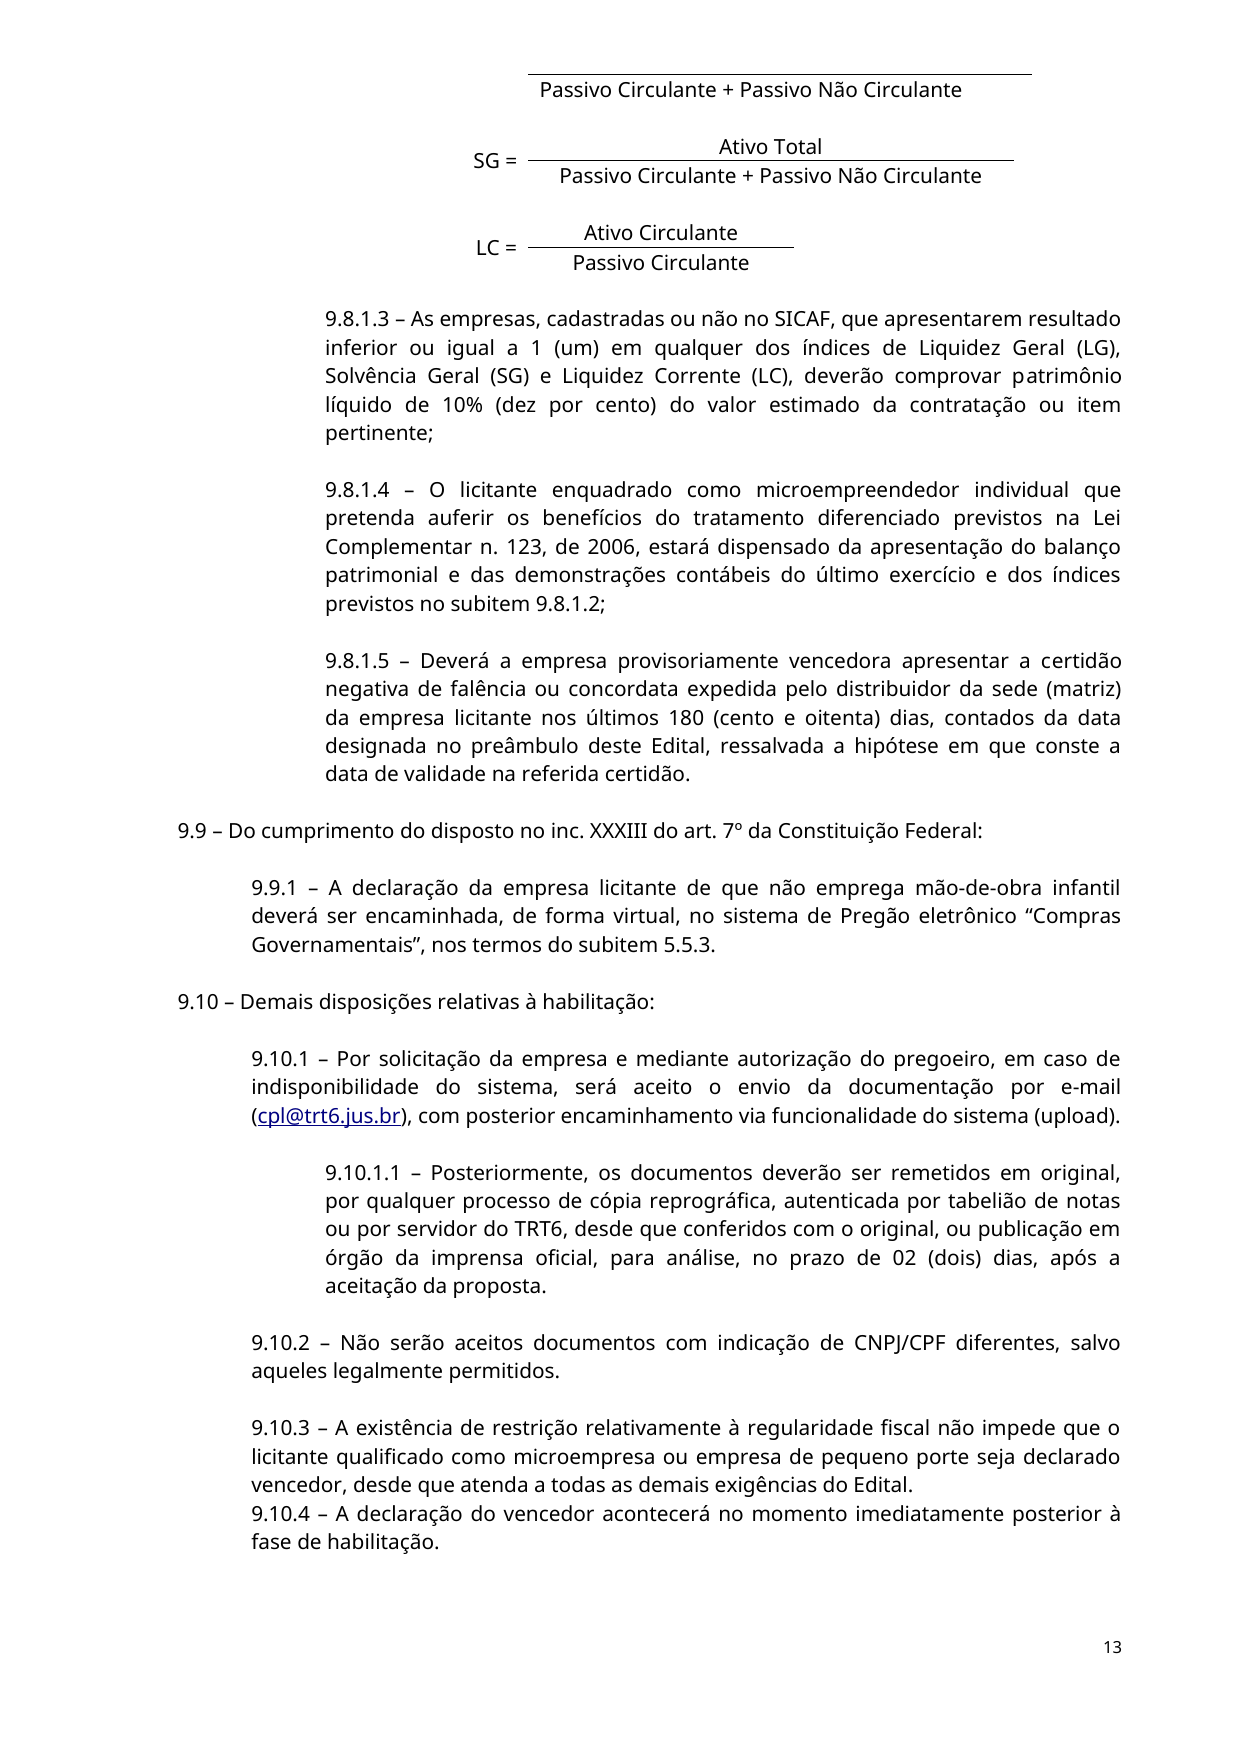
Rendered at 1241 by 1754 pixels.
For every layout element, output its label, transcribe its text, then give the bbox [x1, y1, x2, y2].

text 9.10.1.1 – Posteriormente, os documentos deverão ser remetidos em original, por qualquer processo de cópia reprográfica, autenticada por tabelião de notas ou por servidor do TRT6, desde que conferidos com o original, ou publicação em órgão da imprensa oficial, para análise, no prazo de 02 (dois) dias, após a aceitação da proposta. [325, 1158, 1122, 1300]
list 9.10.2 – Não serão aceitos documentos com indicação de CNPJ/CPF diferentes, salvo aqueles legalmente permitidos. [251, 1328, 1122, 1385]
text 9.8.1.5 – Deverá a empresa provisoriamente vencedora apresentar a certidão negativa de falência ou concordata expedida pelo distribuidor da sede (matriz) da empresa licitante nos últimos 180 (cento e oitenta) dias, contados da data designada no preâmbulo deste Edital, ressalvada a hipótese em que conste a data de validade na referida certidão. [325, 646, 1122, 788]
text 9.10 – Demais disposições relativas à habilitação: [177, 987, 1122, 1015]
text 9.10.1 – Por solicitação da empresa e mediante autorização do pregoeiro, em caso de indisponibilidade do sistema, será aceito o envio da documentação por e-mail (cpl@trt6.jus.br), com posterior encaminhamento via funcionalidade do sistema (upload). [251, 1044, 1122, 1129]
text 9.9.1 – A declaração da empresa licitante de que não emprega mão-de-obra infantil deverá ser encaminhada, de forma virtual, no sistema de Pregão eletrônico “Compras Governamentais”, nos termos do subitem 5.5.3. [251, 873, 1122, 958]
table_header LC = [295, 218, 528, 276]
text 9.8.1.3 – As empresas, cadastradas ou não no SICAF, que apresentarem resultado inferior ou igual a 1 (um) em qualquer dos índices de Liquidez Geral (LG), Solvência Geral (SG) e Liquidez Corrente (LC), deverão comprovar patrimônio líquido de 10% (dez por cento) do valor estimado da contratação ou item pertinente; [325, 304, 1122, 447]
table_cell Passivo Circulante + Passivo Não Circulante [528, 161, 1013, 190]
list 9.10.4 – A declaração do vencedor acontecerá no momento imediatamente posterior à fase de habilitação. [251, 1499, 1122, 1556]
table_cell Passivo Circulante + Passivo Não Circulante [528, 75, 1032, 103]
table_cell Passivo Circulante [528, 248, 794, 276]
table_header Ativo Total [528, 132, 1013, 160]
list 9.10.3 – A existência de restrição relativamente à regularidade fiscal não impede que o licitante qualificado como microempresa ou empresa de pequeno porte seja declarado vencedor, desde que atenda a todas as demais exigências do Edital. [251, 1413, 1122, 1499]
table_header Ativo Circulante [528, 218, 794, 247]
text 9.9 – Do cumprimento do disposto no inc. XXXIII do art. 7º da Constituição Federal: [177, 816, 1122, 845]
table_header [295, 74, 528, 103]
text 9.8.1.4 – O licitante enquadrado como microempreendedor individual que pretenda auferir os benefícios do tratamento diferenciado previstos na Lei Complementar n. 123, de 2006, estará dispensado da apresentação do balanço patrimonial e das demonstrações contábeis do último exercício e dos índices previstos no subitem 9.8.1.2; [325, 475, 1122, 617]
table_header SG = [295, 132, 528, 190]
